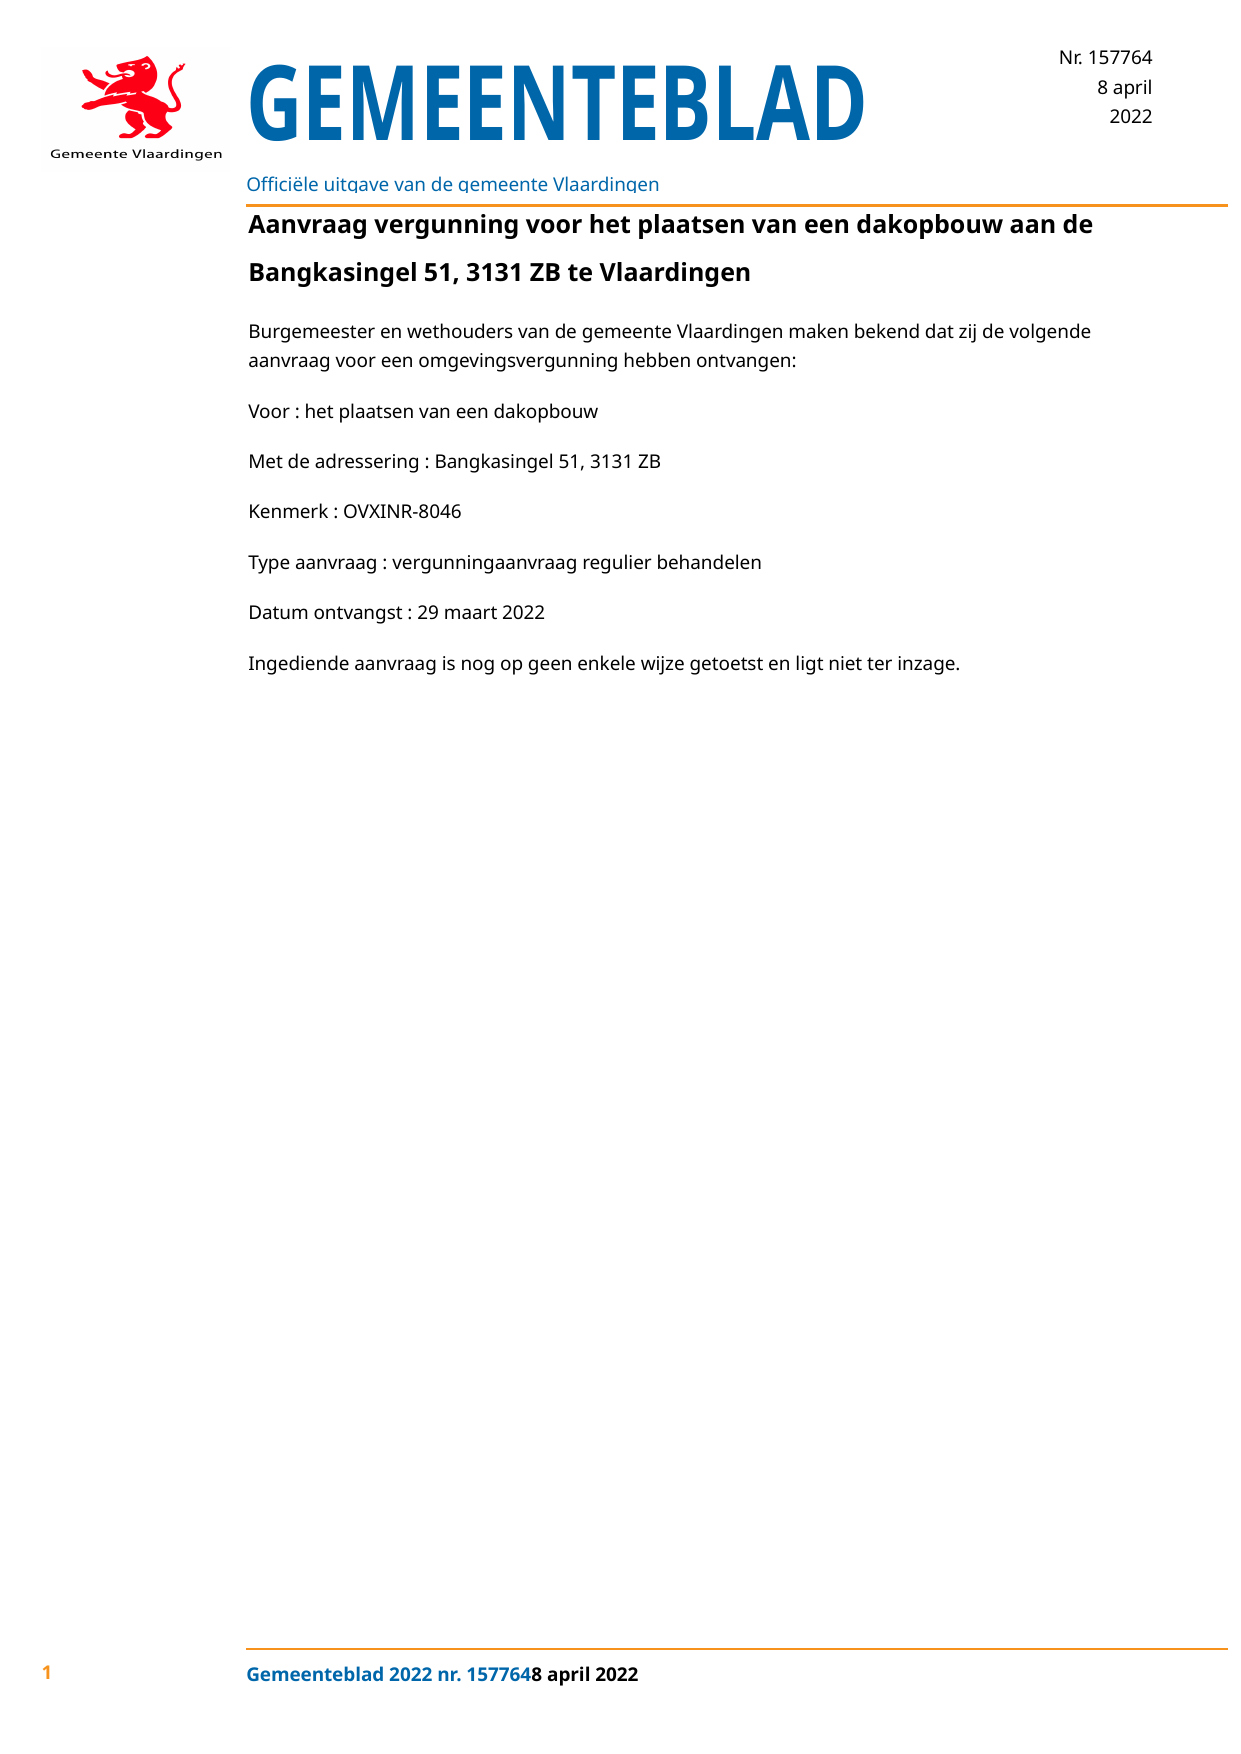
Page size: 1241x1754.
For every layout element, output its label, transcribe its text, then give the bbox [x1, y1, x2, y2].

text Met de adressering : Bangkasingel 51, 3131 ZB [248, 448, 1152, 474]
text Voor : het plaatsen van een dakopbouw [248, 398, 1152, 424]
text Datum ontvangst : 29 maart 2022 [248, 599, 1152, 625]
text Type aanvraag : vergunningaanvraag regulier behandelen [248, 549, 1152, 575]
text Burgemeester en wethouders van de gemeente Vlaardingen maken bekend dat zij de volgende aanvraag voor een omgevingsvergunning hebben ontvangen: [248, 318, 1152, 373]
text Ingediende aanvraag is nog op geen enkele wijze getoetst en ligt niet ter inzage. [248, 650, 1152, 676]
picture [41, 47, 231, 172]
text Aanvraag vergunning voor het plaatsen van een dakopbouw aan de Bangkasingel 51, 3131 ZB te Vlaardingen [248, 207, 1152, 288]
text Kenmerk : OVXINR-8046 [248, 499, 1152, 524]
